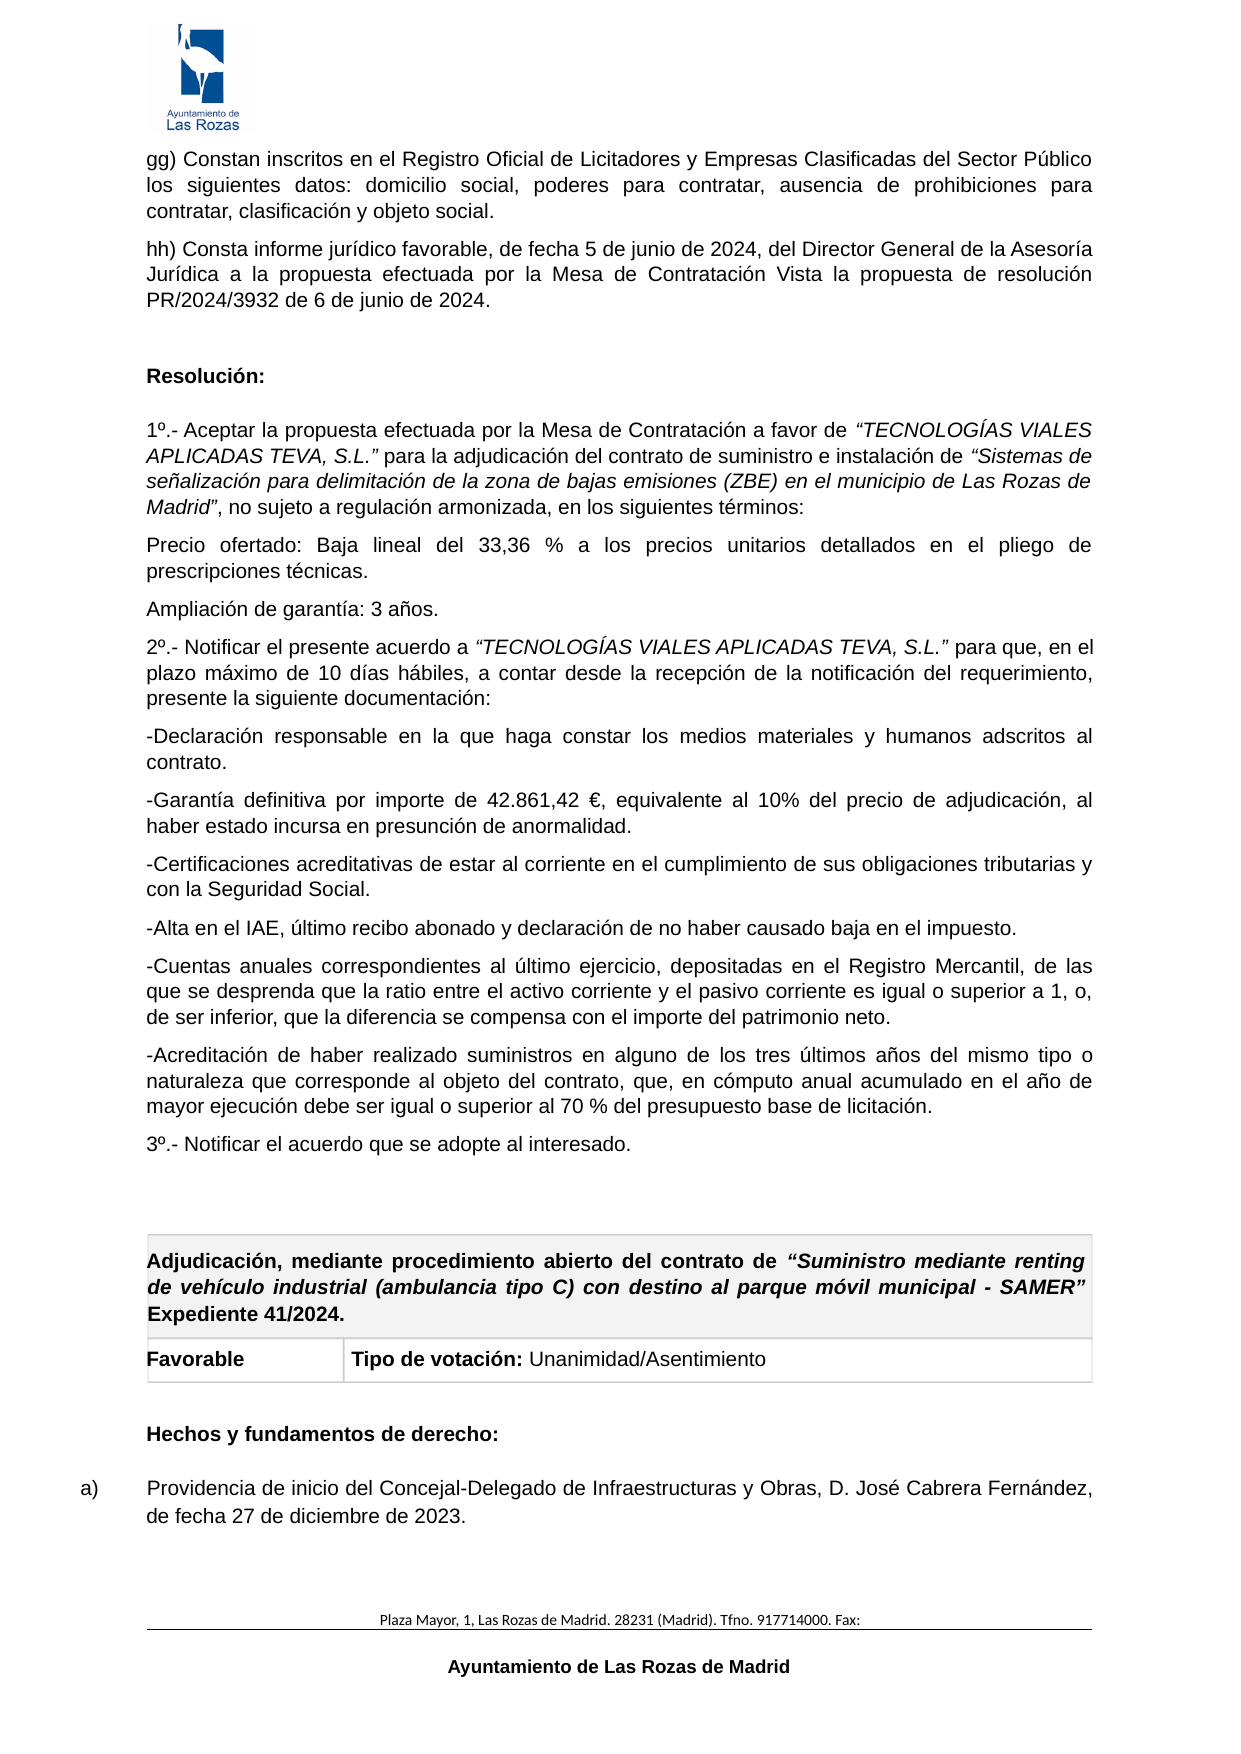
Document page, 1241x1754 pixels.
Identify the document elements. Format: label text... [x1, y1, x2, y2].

text -Acreditación de haber realizado suministros en alguno de los tres últimos años del mismo tipo o naturaleza que corresponde al objeto del contrato, que, en cómputo anual acumulado en el año de mayor ejecución debe ser igual o superior al 70 % del presupuesto base de licitación. [146, 1043, 1094, 1118]
text 1º.- Aceptar la propuesta efectuada por la Mesa de Contratación a favor de “TECNOLOGÍAS VIALES APLICADAS TEVA, S.L.” para la adjudicación del contrato de suministro e instalación de “Sistemas de señalización para delimitación de la zona de bajas emisiones (ZBE) en el municipio de Las Rozas de Madrid”, no sujeto a regulación armonizada, en los siguientes términos: [146, 418, 1094, 519]
text Tipo de votación: Unanimidad/Asentimiento [345, 1346, 1090, 1370]
text Hechos y fundamentos de derecho: [146, 1421, 1087, 1445]
text Ampliación de garantía: 3 años. [146, 597, 1094, 621]
text gg) Constan inscritos en el Registro Oficial de Licitadores y Empresas Clasificadas del Sector Público los siguientes datos: domicilio social, poderes para contratar, ausencia de prohibiciones para contratar, clasificación y objeto social. [146, 147, 1094, 222]
text -Cuentas anuales correspondientes al último ejercicio, depositadas en el Registro Mercantil, de las que se desprenda que la ratio entre el activo corriente y el pasivo corriente es igual o superior a 1, o, de ser inferior, que la diferencia se compensa con el importe del patrimonio neto. [146, 953, 1094, 1029]
text -Garantía definitiva por importe de 42.861,42 €, equivalente al 10% del precio de adjudicación, al haber estado incursa en presunción de anormalidad. [146, 788, 1094, 837]
text 2º.- Notificar el presente acuerdo a “TECNOLOGÍAS VIALES APLICADAS TEVA, S.L.” para que, en el plazo máximo de 10 días hábiles, a contar desde la recepción de la notificación del requerimiento, presente la siguiente documentación: [146, 635, 1094, 710]
text Favorable [149, 1346, 342, 1370]
text Precio ofertado: Baja lineal del 33,36 % a los precios unitarios detallados en el pliego de prescripciones técnicas. [146, 533, 1094, 582]
text -Alta en el IAE, último recibo abonado y declaración de no haber causado baja en el impuesto. [146, 915, 1094, 939]
text 3º.- Notificar el acuerdo que se adopte al interesado. [146, 1132, 1094, 1156]
text -Declaración responsable en la que haga constar los medios materiales y humanos adscritos al contrato. [146, 724, 1094, 774]
text Resolución: [146, 364, 1087, 388]
text hh) Consta informe jurídico favorable, de fecha 5 de junio de 2024, del Director General de la Asesoría Jurídica a la propuesta efectuada por la Mesa de Contratación Vista la propuesta de resolución PR/2024/3932 de 6 de junio de 2024. [146, 237, 1094, 312]
list Providencia de inicio del Concejal-Delegado de Infraestructuras y Obras, D. José Cabrera Fernández, de fecha 27 de diciembre de 2023. [80, 1475, 1094, 1528]
text -Certificaciones acreditativas de estar al corriente en el cumplimiento de sus obligaciones tributarias y con la Seguridad Social. [146, 852, 1094, 901]
